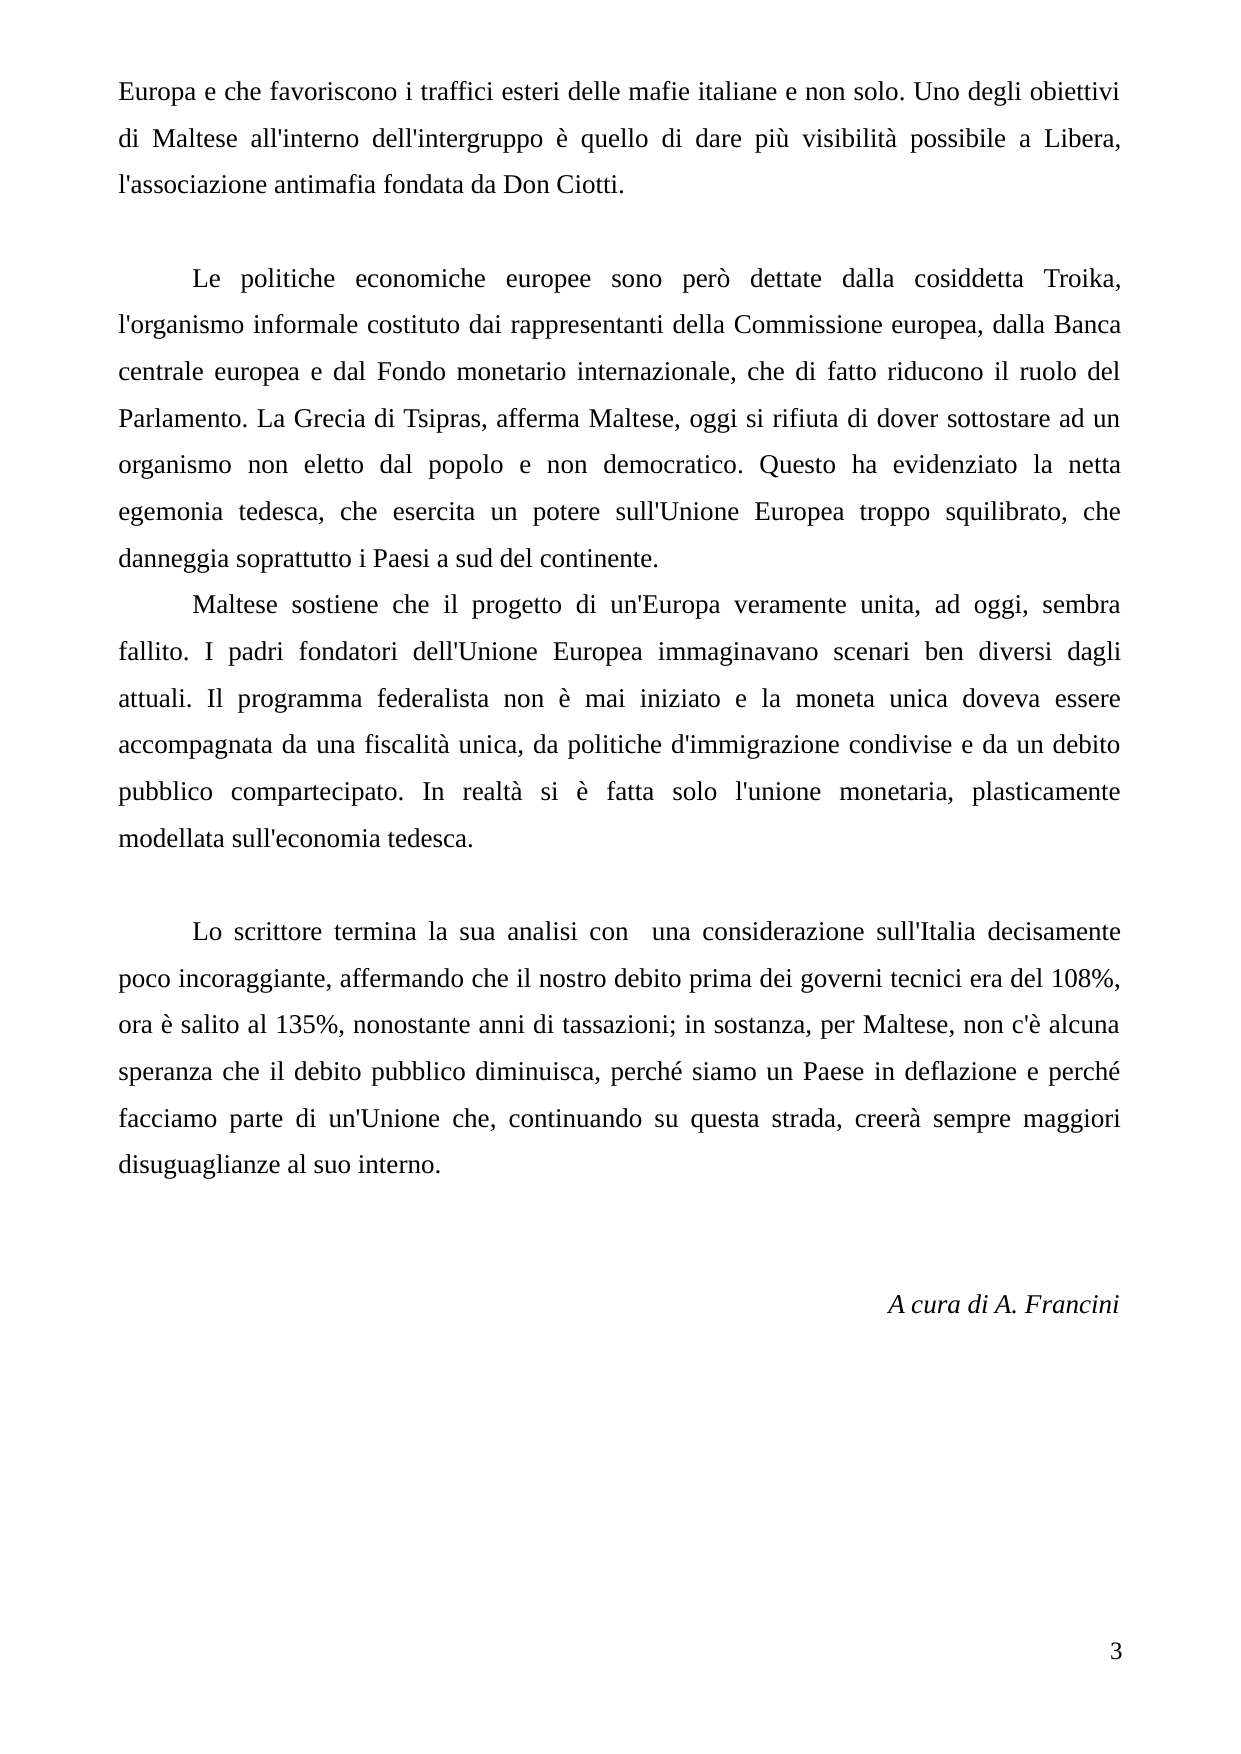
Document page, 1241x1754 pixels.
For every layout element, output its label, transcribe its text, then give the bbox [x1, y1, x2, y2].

text Maltese sostiene che il progetto di un'Europa veramente unita, ad oggi, sembra fallito. I padri fondatori dell'Unione Europea immaginavano scenari ben diversi dagli attuali. Il programma federalista non è mai iniziato e la moneta unica doveva essere accompagnata da una fiscalità unica, da politiche d'immigrazione condivise e da un debito pubblico compartecipato. In realtà si è fatta solo l'unione monetaria, plasticamente modellata sull'economia tedesca. [118, 588, 1122, 853]
text Lo scrittore termina la sua analisi con una considerazione sull'Italia decisamente poco incoraggiante, affermando che il nostro debito prima dei governi tecnici era del 108%, ora è salito al 135%, nonostante anni di tassazioni; in sostanza, per Maltese, non c'è alcuna speranza che il debito pubblico diminuisca, perché siamo un Paese in deflazione e perché facciamo parte di un'Unione che, continuando su questa strada, creerà sempre maggiori disuguaglianze al suo interno. [118, 915, 1122, 1179]
text Le politiche economiche europee sono però dettate dalla cosiddetta Troika, l'organismo informale costituto dai rappresentanti della Commissione europea, dalla Banca centrale europea e dal Fondo monetario internazionale, che di fatto riducono il ruolo del Parlamento. La Grecia di Tsipras, afferma Maltese, oggi si rifiuta di dover sottostare ad un organismo non eletto dal popolo e non democratico. Questo ha evidenziato la netta egemonia tedesca, che esercita un potere sull'Unione Europea troppo squilibrato, che danneggia soprattutto i Paesi a sud del continente. [118, 262, 1122, 573]
text Europa e che favoriscono i traffici esteri delle mafie italiane e non solo. Uno degli obiettivi di Maltese all'interno dell'intergruppo è quello di dare più visibilità possibile a Libera, l'associazione antimafia fondata da Don Ciotti. [118, 75, 1122, 199]
text A cura di A. Francini [118, 1288, 1122, 1319]
